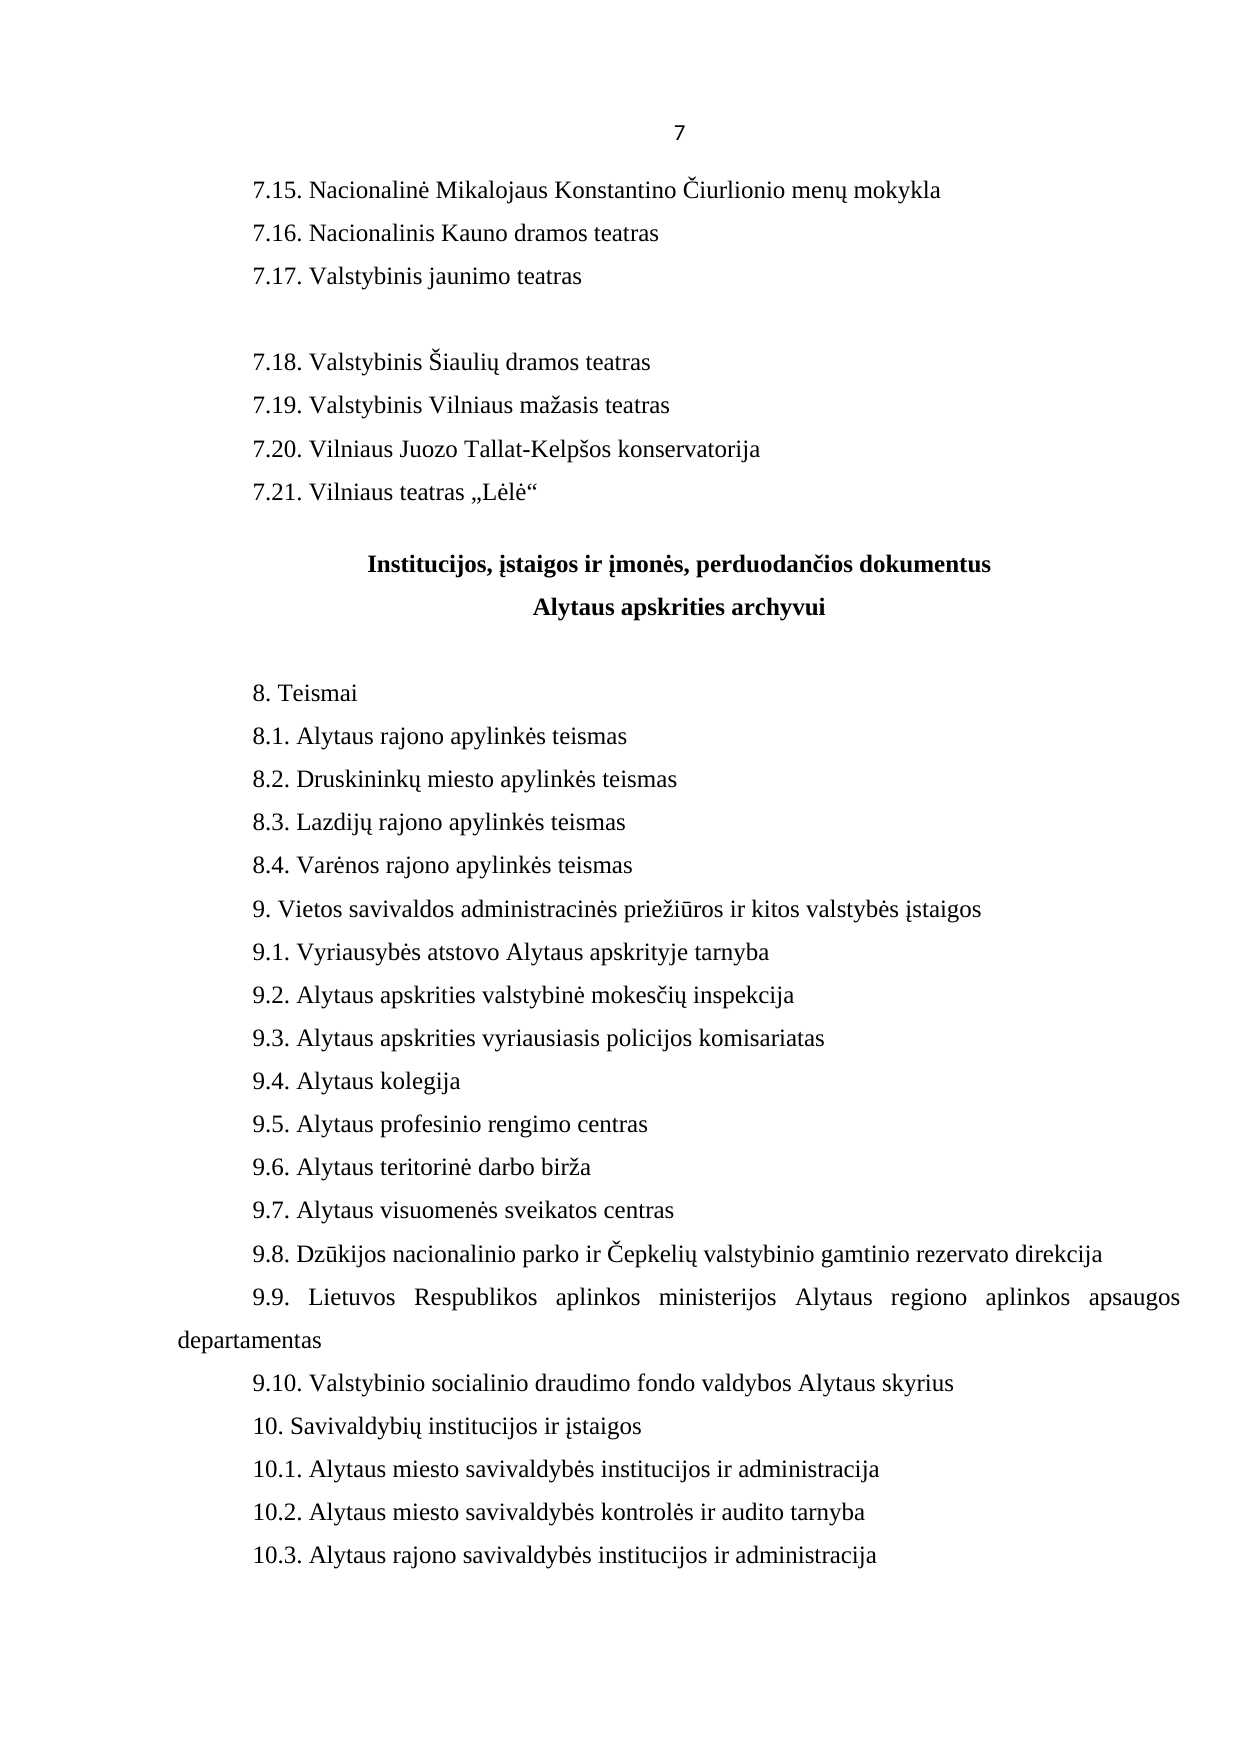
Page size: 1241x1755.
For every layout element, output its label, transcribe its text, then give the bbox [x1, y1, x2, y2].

text 7.19. Valstybinis Vilniaus mažasis teatras [177, 391, 1181, 419]
text 8.3. Lazdijų rajono apylinkės teismas [177, 807, 1181, 836]
text 9. Vietos savivaldos administracinės priežiūros ir kitos valstybės įstaigos [177, 894, 1181, 922]
text 9.6. Alytaus teritorinė darbo birža [177, 1152, 1181, 1181]
text 9.8. Dzūkijos nacionalinio parko ir Čepkelių valstybinio gamtinio rezervato direkcija [177, 1239, 1181, 1267]
text 7.15. Nacionalinė Mikalojaus Konstantino Čiurlionio menų mokykla [177, 175, 1181, 204]
text 10. Savivaldybių institucijos ir įstaigos [177, 1411, 1181, 1440]
text 10.3. Alytaus rajono savivaldybės institucijos ir administracija [177, 1541, 1181, 1569]
text 8.2. Druskininkų miesto apylinkės teismas [177, 764, 1181, 793]
text 7.17. Valstybinis jaunimo teatras [177, 261, 1181, 290]
text 9.9. Lietuvos Respublikos aplinkos ministerijos Alytaus regiono aplinkos apsaugos departamentas [177, 1282, 1181, 1354]
text 9.3. Alytaus apskrities vyriausiasis policijos komisariatas [177, 1023, 1181, 1052]
text 7.20. Vilniaus Juozo Tallat-Kelpšos konservatorija [177, 434, 1181, 462]
text 7.18. Valstybinis Šiaulių dramos teatras [177, 347, 1181, 376]
text 7.21. Vilniaus teatras „Lėlė“ [177, 477, 1181, 506]
text 10.1. Alytaus miesto savivaldybės institucijos ir administracija [177, 1454, 1181, 1483]
text 9.4. Alytaus kolegija [177, 1066, 1181, 1095]
text 9.1. Vyriausybės atstovo Alytaus apskrityje tarnyba [177, 937, 1181, 966]
text Alytaus apskrities archyvui [177, 592, 1181, 621]
text 9.10. Valstybinio socialinio draudimo fondo valdybos Alytaus skyrius [177, 1368, 1181, 1397]
text 10.2. Alytaus miesto savivaldybės kontrolės ir audito tarnyba [177, 1497, 1181, 1526]
text Institucijos, įstaigos ir įmonės, perduodančios dokumentus [177, 549, 1181, 577]
text 7.16. Nacionalinis Kauno dramos teatras [177, 218, 1181, 247]
text 8.1. Alytaus rajono apylinkės teismas [177, 721, 1181, 750]
text 9.5. Alytaus profesinio rengimo centras [177, 1109, 1181, 1138]
text 8.4. Varėnos rajono apylinkės teismas [177, 851, 1181, 879]
text 9.2. Alytaus apskrities valstybinė mokesčių inspekcija [177, 980, 1181, 1009]
text 9.7. Alytaus visuomenės sveikatos centras [177, 1196, 1181, 1224]
text 8. Teismai [177, 678, 1181, 707]
